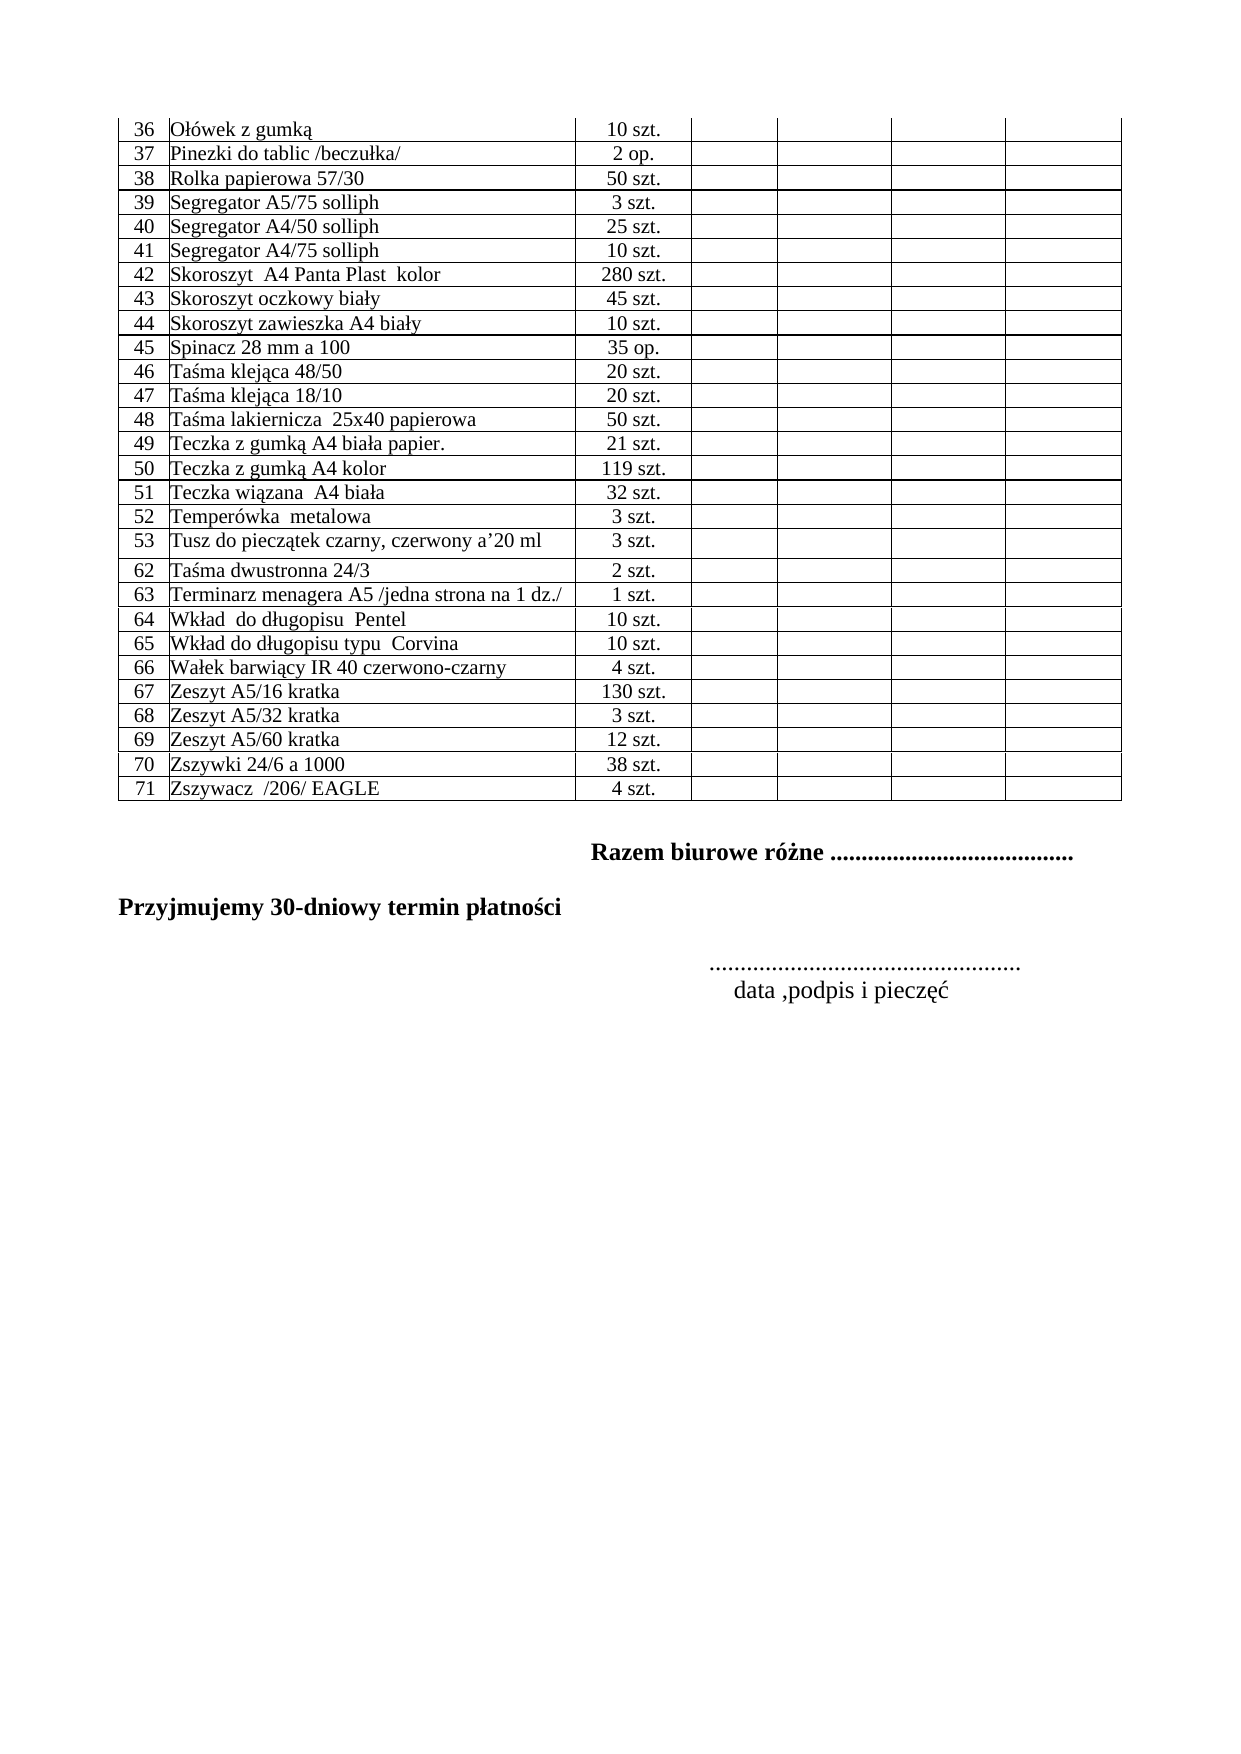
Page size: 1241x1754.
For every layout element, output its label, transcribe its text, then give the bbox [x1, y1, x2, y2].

table_cell Zszywki 24/6 a 1000 [170, 753, 575, 776]
table_cell Skoroszyt A4 Panta Plast kolor [170, 263, 575, 286]
table_cell [778, 384, 891, 407]
table_cell 40 [119, 215, 169, 238]
table_cell [692, 239, 777, 262]
table_cell [692, 166, 777, 189]
table_cell [892, 728, 1005, 751]
table_cell 4 szt. [576, 777, 691, 800]
table_cell 49 [119, 432, 169, 455]
table_cell [692, 583, 777, 606]
table_cell [1006, 583, 1121, 606]
table_cell 65 [119, 632, 169, 655]
table_cell 1 szt. [576, 583, 691, 606]
table_cell 32 szt. [576, 481, 691, 504]
table_cell 45 [119, 336, 169, 359]
table_cell 2 szt. [576, 559, 691, 582]
table_cell Teczka wiązana A4 biała [170, 481, 575, 504]
table_cell [692, 656, 777, 679]
table_cell [692, 559, 777, 582]
table_cell Segregator A5/75 solliph [170, 191, 575, 214]
table_cell [1006, 632, 1121, 655]
table_cell [892, 215, 1005, 238]
table_cell 38 szt. [576, 753, 691, 776]
table_cell [1006, 336, 1121, 359]
table_cell 39 [119, 191, 169, 214]
table_cell 71 [119, 777, 169, 800]
table_cell [692, 432, 777, 455]
table_cell 53 [119, 529, 169, 558]
text Razem biurowe różne ....................................... [118, 838, 1122, 865]
table_cell [1006, 505, 1121, 528]
table_cell [692, 728, 777, 751]
table_cell [778, 118, 891, 141]
table_cell [692, 608, 777, 631]
table_cell [892, 481, 1005, 504]
table_cell [692, 777, 777, 800]
table_cell [892, 456, 1005, 479]
table_cell 130 szt. [576, 680, 691, 703]
table_cell [892, 505, 1005, 528]
table_cell [692, 311, 777, 334]
table_cell Wkład do długopisu Pentel [170, 608, 575, 631]
table_cell [778, 191, 891, 214]
table_cell [1006, 118, 1121, 141]
table_cell [778, 505, 891, 528]
table_cell [692, 505, 777, 528]
table_cell [778, 215, 891, 238]
table_cell 64 [119, 608, 169, 631]
table_cell [778, 166, 891, 189]
table_cell Skoroszyt zawieszka A4 biały [170, 311, 575, 334]
table_cell [778, 336, 891, 359]
table_cell [1006, 456, 1121, 479]
table_cell [778, 142, 891, 165]
table_cell [1006, 753, 1121, 776]
table_cell [1006, 384, 1121, 407]
table_cell [1006, 215, 1121, 238]
table_cell 3 szt. [576, 505, 691, 528]
table_cell Zeszyt A5/60 kratka [170, 728, 575, 751]
table_cell 50 [119, 456, 169, 479]
table_cell [892, 632, 1005, 655]
table_cell 46 [119, 360, 169, 383]
table_cell Segregator A4/75 solliph [170, 239, 575, 262]
table_cell 47 [119, 384, 169, 407]
table_cell [1006, 559, 1121, 582]
table_cell Taśma dwustronna 24/3 [170, 559, 575, 582]
table_cell [692, 632, 777, 655]
table_cell [1006, 777, 1121, 800]
table_cell [778, 408, 891, 431]
table_cell [892, 311, 1005, 334]
table_cell 4 szt. [576, 656, 691, 679]
table_cell [1006, 608, 1121, 631]
table_cell [778, 311, 891, 334]
table_cell 67 [119, 680, 169, 703]
table_cell [892, 704, 1005, 727]
table_cell [892, 753, 1005, 776]
table_cell Ołówek z gumką [170, 118, 575, 141]
table_cell [778, 728, 891, 751]
table_cell [778, 263, 891, 286]
table_cell [692, 529, 777, 558]
table_cell [692, 336, 777, 359]
table_cell [1006, 529, 1121, 558]
table_cell Teczka z gumką A4 kolor [170, 456, 575, 479]
table_cell [692, 360, 777, 383]
table_cell 35 op. [576, 336, 691, 359]
table_cell [892, 239, 1005, 262]
table_cell 20 szt. [576, 360, 691, 383]
table_cell [1006, 408, 1121, 431]
table_cell 10 szt. [576, 239, 691, 262]
table_cell [1006, 360, 1121, 383]
table_cell Skoroszyt oczkowy biały [170, 287, 575, 310]
table_cell [1006, 166, 1121, 189]
table_cell 25 szt. [576, 215, 691, 238]
table_cell [778, 529, 891, 558]
table_cell [778, 656, 891, 679]
table_cell [1006, 432, 1121, 455]
table_cell [892, 263, 1005, 286]
table_cell [692, 118, 777, 141]
table_cell [892, 191, 1005, 214]
table_cell [692, 384, 777, 407]
table_cell [892, 166, 1005, 189]
table_cell Wałek barwiący IR 40 czerwono-czarny [170, 656, 575, 679]
table_cell [892, 384, 1005, 407]
table_cell Rolka papierowa 57/30 [170, 166, 575, 189]
table_cell [892, 680, 1005, 703]
table_cell 70 [119, 753, 169, 776]
table_cell [892, 142, 1005, 165]
table_cell 41 [119, 239, 169, 262]
table_cell Tusz do pieczątek czarny, czerwony a’20 ml [170, 529, 575, 558]
table_cell Taśma klejąca 18/10 [170, 384, 575, 407]
table_cell [692, 408, 777, 431]
table_cell [778, 239, 891, 262]
table_cell Taśma klejąca 48/50 [170, 360, 575, 383]
table_cell [692, 191, 777, 214]
table_cell [892, 608, 1005, 631]
table_cell [778, 456, 891, 479]
table_cell Wkład do długopisu typu Corvina [170, 632, 575, 655]
table_cell Pinezki do tablic /beczułka/ [170, 142, 575, 165]
table_cell Zszywacz /206/ EAGLE [170, 777, 575, 800]
table_cell [892, 529, 1005, 558]
table_cell 45 szt. [576, 287, 691, 310]
table_cell [892, 777, 1005, 800]
text data ,podpis i pieczęć [118, 976, 1122, 1004]
table_cell [1006, 704, 1121, 727]
table_cell Temperówka metalowa [170, 505, 575, 528]
table_cell 10 szt. [576, 608, 691, 631]
table_cell 50 szt. [576, 166, 691, 189]
table_cell [1006, 656, 1121, 679]
table_cell [692, 287, 777, 310]
table_cell 68 [119, 704, 169, 727]
table_cell 10 szt. [576, 632, 691, 655]
table_cell [892, 360, 1005, 383]
table_cell [778, 583, 891, 606]
table_cell [778, 704, 891, 727]
table_cell [1006, 239, 1121, 262]
table_cell 38 [119, 166, 169, 189]
table_cell 52 [119, 505, 169, 528]
table_cell [1006, 191, 1121, 214]
table_cell 3 szt. [576, 529, 691, 558]
table_cell 3 szt. [576, 704, 691, 727]
table_cell 66 [119, 656, 169, 679]
table_cell 280 szt. [576, 263, 691, 286]
table_cell [692, 456, 777, 479]
table_cell [1006, 680, 1121, 703]
table_cell 2 op. [576, 142, 691, 165]
table_cell 20 szt. [576, 384, 691, 407]
table_cell 50 szt. [576, 408, 691, 431]
table_cell [692, 680, 777, 703]
table_cell [892, 432, 1005, 455]
table_cell [1006, 481, 1121, 504]
table_cell Terminarz menagera A5 /jedna strona na 1 dz./ [170, 583, 575, 606]
table_cell 43 [119, 287, 169, 310]
table_cell [1006, 142, 1121, 165]
table_cell 3 szt. [576, 191, 691, 214]
table_cell [692, 481, 777, 504]
table_cell [778, 287, 891, 310]
table_cell [692, 215, 777, 238]
table_cell 51 [119, 481, 169, 504]
table_cell [778, 481, 891, 504]
table_cell [892, 118, 1005, 141]
table_cell 10 szt. [576, 118, 691, 141]
table_cell 21 szt. [576, 432, 691, 455]
table_cell [692, 142, 777, 165]
table_cell Zeszyt A5/32 kratka [170, 704, 575, 727]
table_cell [892, 408, 1005, 431]
table_cell 48 [119, 408, 169, 431]
table_cell [778, 632, 891, 655]
table_cell [778, 360, 891, 383]
table_cell [778, 432, 891, 455]
table_cell 36 [119, 118, 169, 141]
table_cell Spinacz 28 mm a 100 [170, 336, 575, 359]
table_cell Teczka z gumką A4 biała papier. [170, 432, 575, 455]
table_cell Taśma lakiernicza 25x40 papierowa [170, 408, 575, 431]
table_cell 119 szt. [576, 456, 691, 479]
table_cell 37 [119, 142, 169, 165]
table_cell [892, 583, 1005, 606]
table_cell [778, 777, 891, 800]
table_cell [778, 608, 891, 631]
table_cell [892, 656, 1005, 679]
table_cell 12 szt. [576, 728, 691, 751]
table_cell [1006, 728, 1121, 751]
table_cell 63 [119, 583, 169, 606]
table_cell Zeszyt A5/16 kratka [170, 680, 575, 703]
table_cell [1006, 311, 1121, 334]
table_cell 42 [119, 263, 169, 286]
table_cell 69 [119, 728, 169, 751]
table_cell [1006, 287, 1121, 310]
table_cell [892, 336, 1005, 359]
table_cell 44 [119, 311, 169, 334]
table_cell 62 [119, 559, 169, 582]
table_cell Segregator A4/50 solliph [170, 215, 575, 238]
table_cell [892, 559, 1005, 582]
table_cell [692, 704, 777, 727]
table_cell [692, 263, 777, 286]
text Przyjmujemy 30-dniowy termin płatności [118, 893, 1122, 921]
table_cell [1006, 263, 1121, 286]
table_cell [778, 753, 891, 776]
table_cell [778, 559, 891, 582]
table_cell [778, 680, 891, 703]
table_cell [892, 287, 1005, 310]
table_cell 10 szt. [576, 311, 691, 334]
table_cell [692, 753, 777, 776]
text .................................................. [118, 948, 1122, 976]
